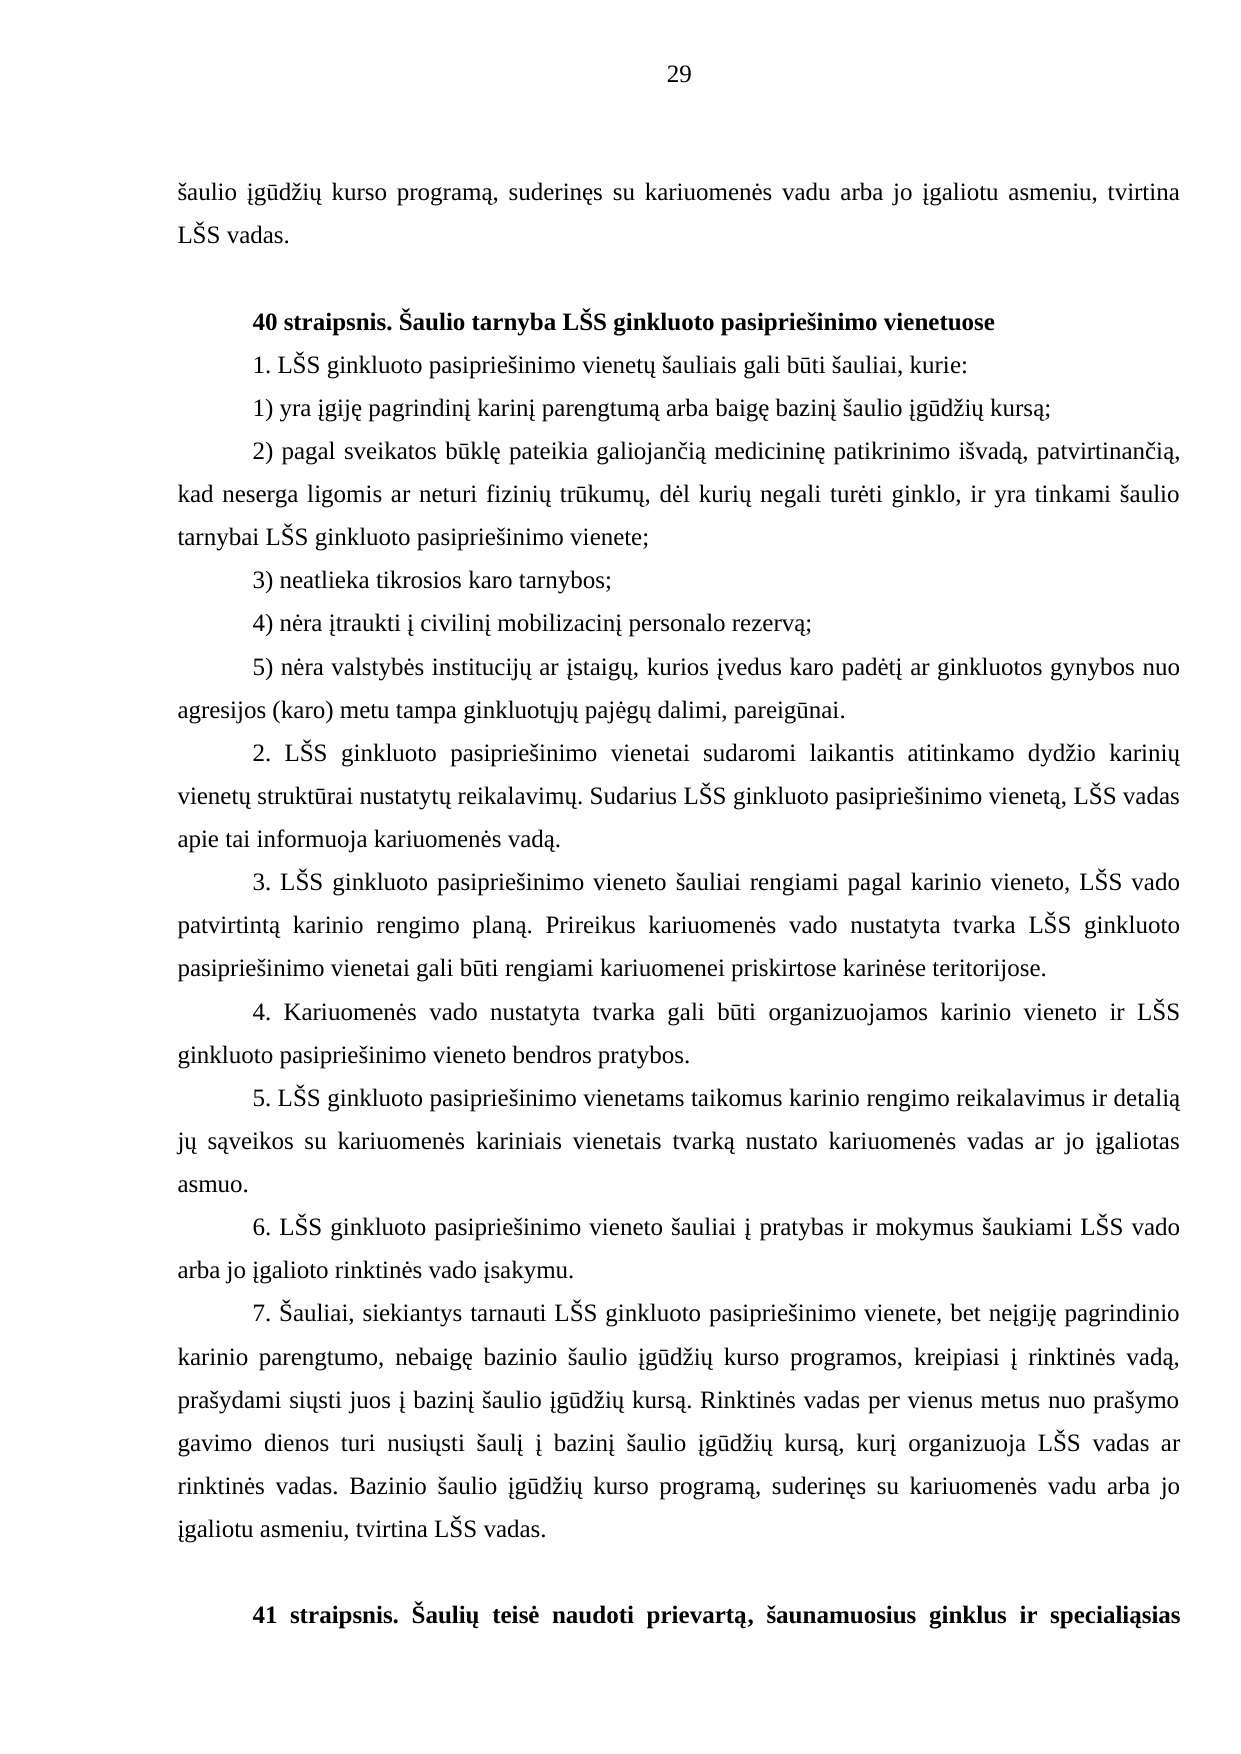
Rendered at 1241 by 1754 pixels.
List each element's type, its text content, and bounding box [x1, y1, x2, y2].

text 6. LŠS ginkluoto pasipriešinimo vieneto šauliai į pratybas ir mokymus šaukiami LŠS vado arba jo įgalioto rinktinės vado įsakymu. [177, 1212, 1181, 1284]
text 3. LŠS ginkluoto pasipriešinimo vieneto šauliai rengiami pagal karinio vieneto, LŠS vado patvirtintą karinio rengimo planą. Prireikus kariuomenės vado nustatyta tvarka LŠS ginkluoto pasipriešinimo vienetai gali būti rengiami kariuomenei priskirtose karinėse teritorijose. [177, 867, 1181, 982]
text 41 straipsnis. Šaulių teisė naudoti prievartą, šaunamuosius ginklus ir specialiąsias [252, 1600, 1181, 1629]
text 40 straipsnis. Šaulio tarnyba LŠS ginkluoto pasipriešinimo vienetuose [177, 307, 1181, 335]
text šaulio įgūdžių kurso programą, suderinęs su kariuomenės vadu arba jo įgaliotu asmeniu, tvirtina LŠS vadas. [177, 177, 1181, 249]
text 4. Kariuomenės vado nustatyta tvarka gali būti organizuojamos karinio vieneto ir LŠS ginkluoto pasipriešinimo vieneto bendros pratybos. [177, 997, 1181, 1068]
text 7. Šauliai, siekiantys tarnauti LŠS ginkluoto pasipriešinimo vienete, bet neįgiję pagrindinio karinio parengtumo, nebaigę bazinio šaulio įgūdžių kurso programos, kreipiasi į rinktinės vadą, prašydami siųsti juos į bazinį šaulio įgūdžių kursą. Rinktinės vadas per vienus metus nuo prašymo gavimo dienos turi nusiųsti šaulį į bazinį šaulio įgūdžių kursą, kurį organizuoja LŠS vadas ar rinktinės vadas. Bazinio šaulio įgūdžių kurso programą, suderinęs su kariuomenės vadu arba jo įgaliotu asmeniu, tvirtina LŠS vadas. [177, 1298, 1181, 1543]
text 2. LŠS ginkluoto pasipriešinimo vienetai sudaromi laikantis atitinkamo dydžio karinių vienetų struktūrai nustatytų reikalavimų. Sudarius LŠS ginkluoto pasipriešinimo vienetą, LŠS vadas apie tai informuoja kariuomenės vadą. [177, 738, 1181, 853]
text 2) pagal sveikatos būklę pateikia galiojančią medicininę patikrinimo išvadą, patvirtinančią, kad neserga ligomis ar neturi fizinių trūkumų, dėl kurių negali turėti ginklo, ir yra tinkami šaulio tarnybai LŠS ginkluoto pasipriešinimo vienete; [177, 436, 1181, 551]
text 3) neatlieka tikrosios karo tarnybos; [177, 565, 1181, 594]
text 1) yra įgiję pagrindinį karinį parengtumą arba baigę bazinį šaulio įgūdžių kursą; [177, 393, 1181, 422]
text 5. LŠS ginkluoto pasipriešinimo vienetams taikomus karinio rengimo reikalavimus ir detalią jų sąveikos su kariuomenės kariniais vienetais tvarką nustato kariuomenės vadas ar jo įgaliotas asmuo. [177, 1083, 1181, 1198]
text 1. LŠS ginkluoto pasipriešinimo vienetų šauliais gali būti šauliai, kurie: [177, 350, 1181, 378]
text 5) nėra valstybės institucijų ar įstaigų, kurios įvedus karo padėtį ar ginkluotos gynybos nuo agresijos (karo) metu tampa ginkluotųjų pajėgų dalimi, pareigūnai. [177, 652, 1181, 723]
text 4) nėra įtraukti į civilinį mobilizacinį personalo rezervą; [177, 608, 1181, 637]
